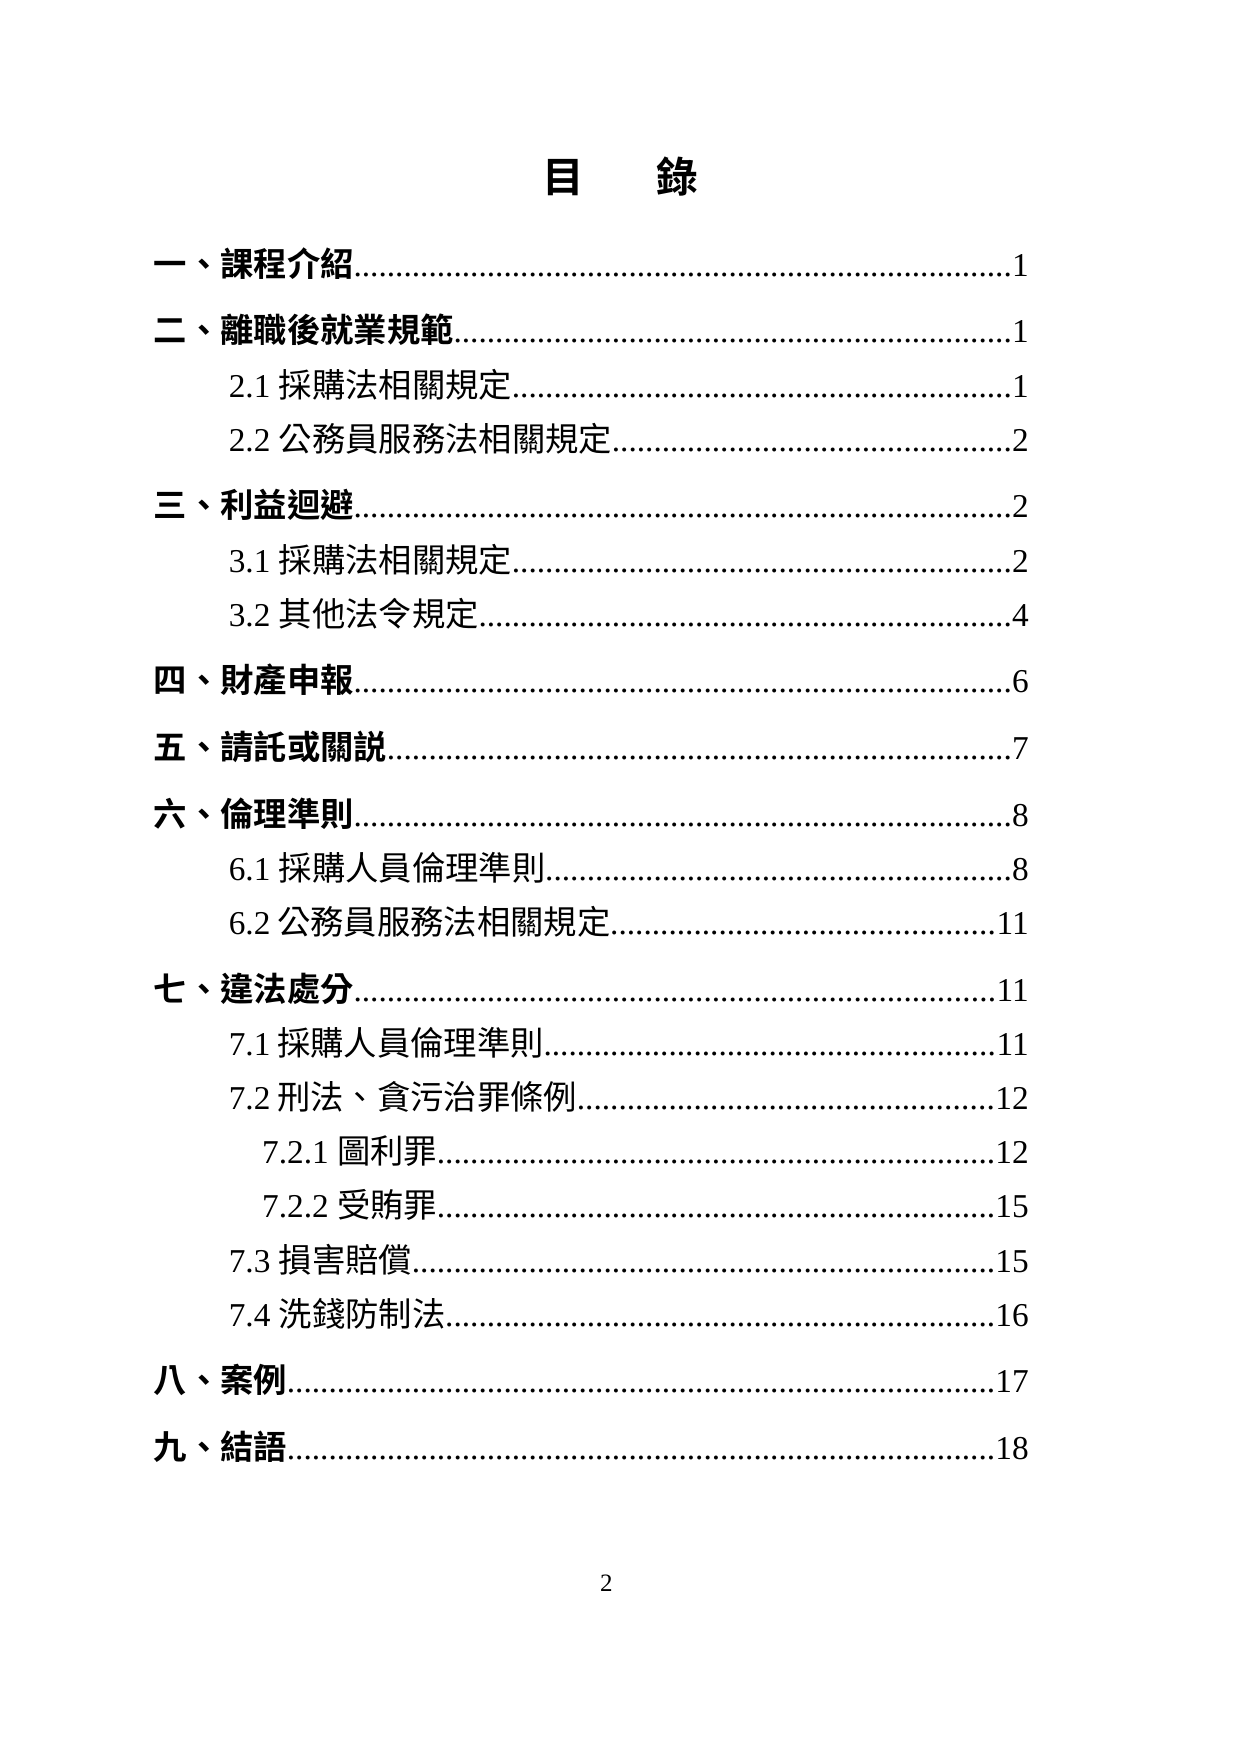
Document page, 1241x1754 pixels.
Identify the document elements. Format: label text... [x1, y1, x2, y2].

text 目 錄 [153, 159, 1087, 201]
text 7.1採購人員倫理準則 11 [153, 1022, 1087, 1064]
text 6.2公務員服務法相關規定 11 [153, 901, 1087, 943]
text 7.2.2 受賄罪 15 [153, 1184, 1087, 1226]
text 六、倫理準則 8 [153, 793, 1087, 834]
text 3.1 採購法相關規定 2 [153, 539, 1087, 580]
text 一、課程介紹 1 [153, 243, 1087, 284]
text 7.4 洗錢防制法 16 [153, 1293, 1087, 1334]
text 7.3 損害賠償 15 [153, 1239, 1087, 1280]
text 五、請託或關説 7 [153, 726, 1087, 768]
text 7.2.1 圖利罪 12 [153, 1130, 1087, 1172]
text 3.2 其他法令規定 4 [153, 593, 1087, 634]
text 2.2 公務員服務法相關規定 2 [153, 418, 1087, 459]
text 6.1 採購人員倫理準則 8 [153, 847, 1087, 889]
text 九、結語 18 [153, 1426, 1087, 1468]
text 四、財產申報 6 [153, 659, 1087, 701]
text 三、利益迴避 2 [153, 484, 1087, 526]
text 八、案例 17 [153, 1359, 1087, 1401]
text 七、違法處分 11 [153, 968, 1087, 1009]
text 二、離職後就業規範 1 [153, 309, 1087, 351]
text 7.2刑法、貪污治罪條例 12 [153, 1076, 1087, 1118]
text 2.1 採購法相關規定 1 [153, 364, 1087, 405]
